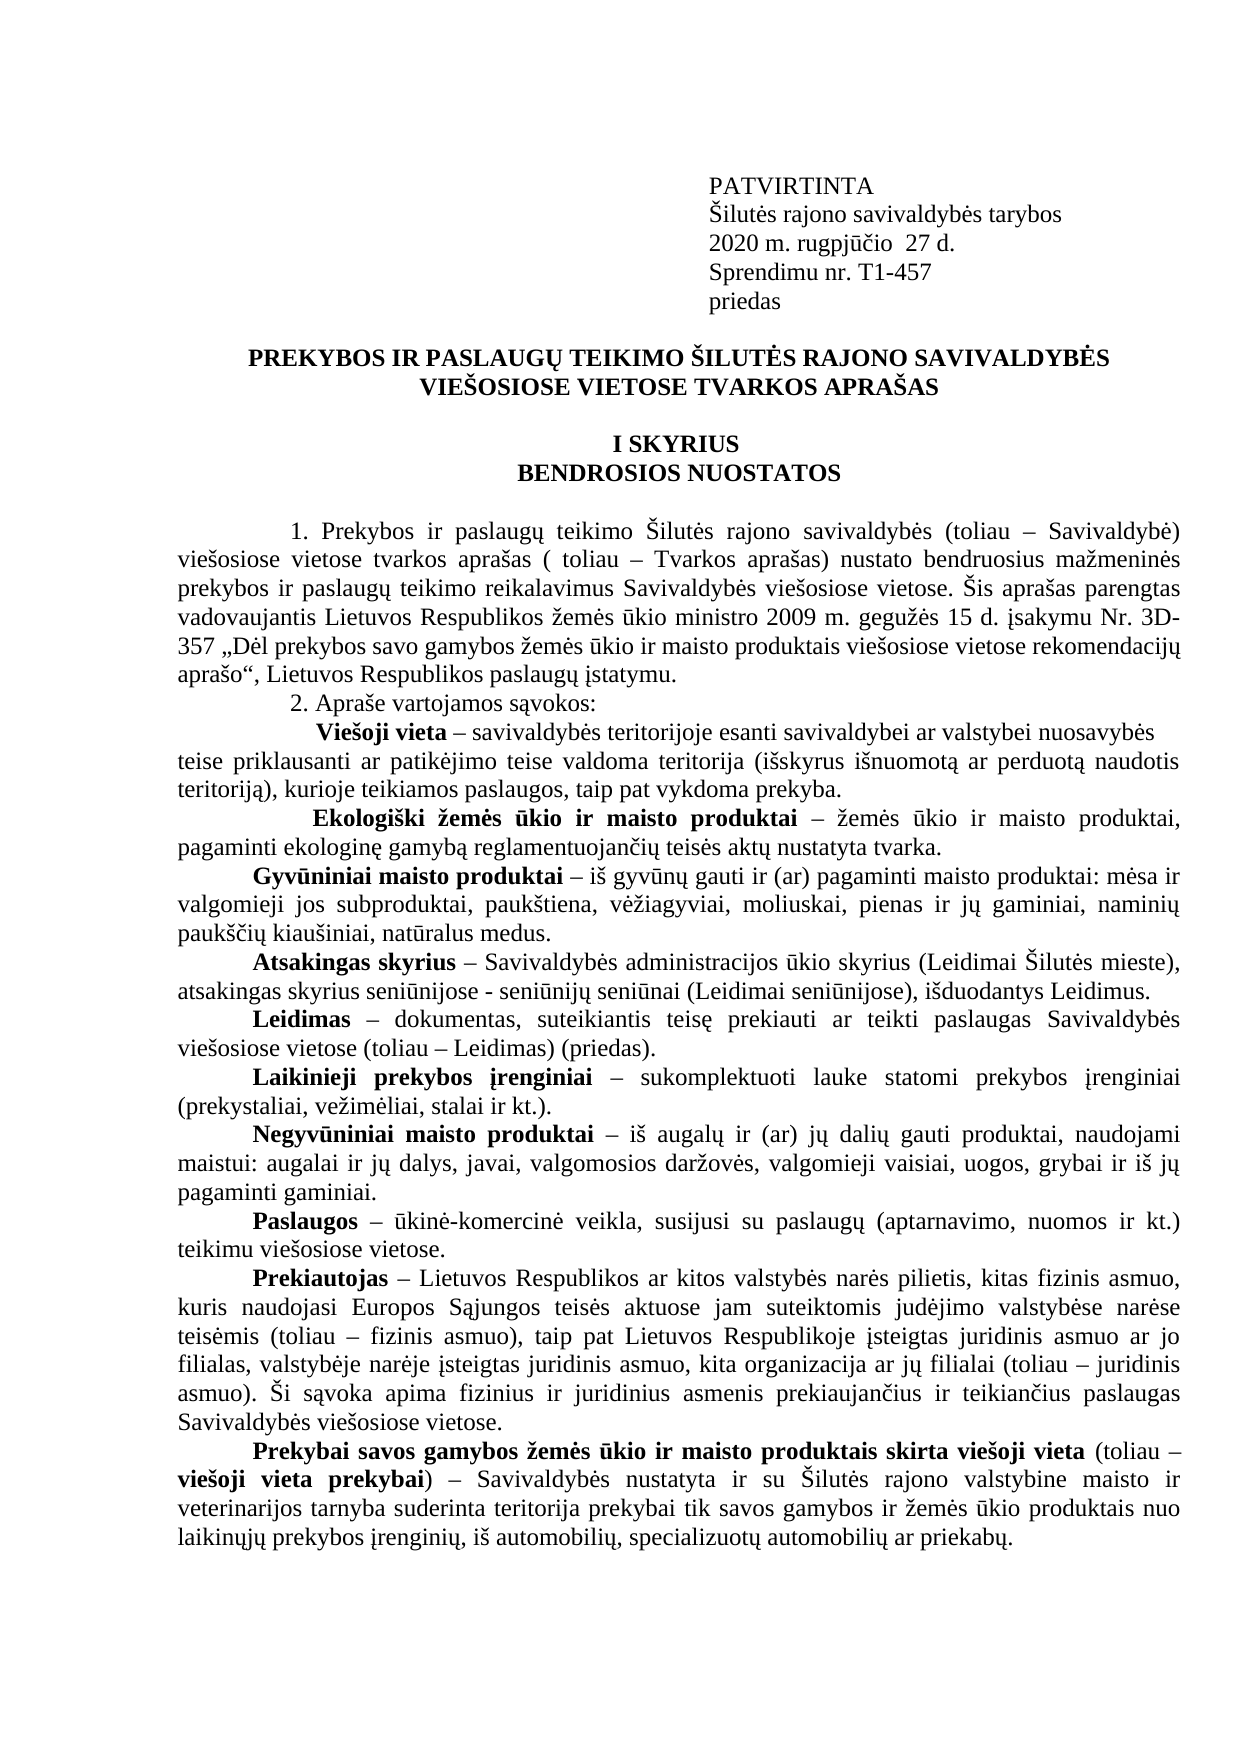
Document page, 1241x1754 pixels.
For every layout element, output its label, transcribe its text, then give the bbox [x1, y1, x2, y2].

text Sprendimu nr. T1-457 [709, 257, 1181, 286]
text Leidimas – dokumentas, suteikiantis teisę prekiauti ar teikti paslaugas Savivaldybės viešosiose vietose (toliau – Leidimas) (priedas). [177, 1004, 1181, 1062]
text Atsakingas skyrius – Savivaldybės administracijos ūkio skyrius (Leidimai Šilutės mieste), atsakingas skyrius seniūnijose - seniūnijų seniūnai (Leidimai seniūnijose), išduodantys Leidimus. [177, 947, 1181, 1004]
text BENDROSIOS NUOSTATOS [177, 458, 1181, 487]
text 1. Prekybos ir paslaugų teikimo Šilutės rajono savivaldybės (toliau – Savivaldybė) viešosiose vietose tvarkos aprašas ( toliau – Tvarkos aprašas) nustato bendruosius mažmeninės prekybos ir paslaugų teikimo reikalavimus Savivaldybės viešosiose vietose. Šis aprašas parengtas vadovaujantis Lietuvos Respublikos žemės ūkio ministro 2009 m. gegužės 15 d. įsakymu Nr. 3D-357 „Dėl prekybos savo gamybos žemės ūkio ir maisto produktais viešosiose vietose rekomendacijų aprašo“, Lietuvos Respublikos paslaugų įstatymu. [177, 516, 1181, 688]
text Negyvūniniai maisto produktai – iš augalų ir (ar) jų dalių gauti produktai, naudojami maistui: augalai ir jų dalys, javai, valgomosios daržovės, valgomieji vaisiai, uogos, grybai ir iš jų pagaminti gaminiai. [177, 1119, 1181, 1206]
text Prekiautojas – Lietuvos Respublikos ar kitos valstybės narės pilietis, kitas fizinis asmuo, kuris naudojasi Europos Sąjungos teisės aktuose jam suteiktomis judėjimo valstybėse narėse teisėmis (toliau – fizinis asmuo), taip pat Lietuvos Respublikoje įsteigtas juridinis asmuo ar jo filialas, valstybėje narėje įsteigtas juridinis asmuo, kita organizacija ar jų filialai (toliau – juridinis asmuo). Ši sąvoka apima fizinius ir juridinius asmenis prekiaujančius ir teikiančius paslaugas Savivaldybės viešosiose vietose. [177, 1263, 1181, 1436]
text Viešoji vieta – savivaldybės teritorijoje esanti savivaldybei ar valstybei nuosavybės [290, 717, 1181, 746]
text PREKYBOS IR PASLAUGŲ TEIKIMO ŠILUTĖS RAJONO SAVIVALDYBĖS VIEŠOSIOSE VIETOSE TVARKOS APRAŠAS [177, 343, 1181, 401]
text Paslaugos – ūkinė-komercinė veikla, susijusi su paslaugų (aptarnavimo, nuomos ir kt.) teikimu viešosiose vietose. [177, 1206, 1181, 1263]
text Gyvūniniai maisto produktai – iš gyvūnų gauti ir (ar) pagaminti maisto produktai: mėsa ir valgomieji jos subproduktai, paukštiena, vėžiagyviai, moliuskai, pienas ir jų gaminiai, naminių paukščių kiaušiniai, natūralus medus. [177, 861, 1181, 947]
text Šilutės rajono savivaldybės tarybos [709, 199, 1181, 228]
text Prekybai savos gamybos žemės ūkio ir maisto produktais skirta viešoji vieta (toliau – viešoji vieta prekybai) – Savivaldybės nustatyta ir su Šilutės rajono valstybine maisto ir veterinarijos tarnyba suderinta teritorija prekybai tik savos gamybos ir žemės ūkio produktais nuo laikinųjų prekybos įrenginių, iš automobilių, specializuotų automobilių ar priekabų. [177, 1436, 1181, 1551]
text Laikinieji prekybos įrenginiai – sukomplektuoti lauke statomi prekybos įrenginiai (prekystaliai, vežimėliai, stalai ir kt.). [177, 1062, 1181, 1119]
text 2020 m. rugpjūčio 27 d. [709, 228, 1181, 257]
text PATVIRTINTA [709, 171, 1181, 199]
text teise priklausanti ar patikėjimo teise valdoma teritorija (išskyrus išnuomotą ar perduotą naudotis teritoriją), kurioje teikiamos paslaugos, taip pat vykdoma prekyba. [177, 746, 1181, 803]
text Ekologiški žemės ūkio ir maisto produktai – žemės ūkio ir maisto produktai, pagaminti ekologinę gamybą reglamentuojančių teisės aktų nustatyta tvarka. [177, 803, 1181, 861]
text priedas [709, 286, 1181, 314]
text 2. Apraše vartojamos sąvokos: [177, 688, 1181, 717]
text I SKYRIUS [177, 429, 1181, 458]
